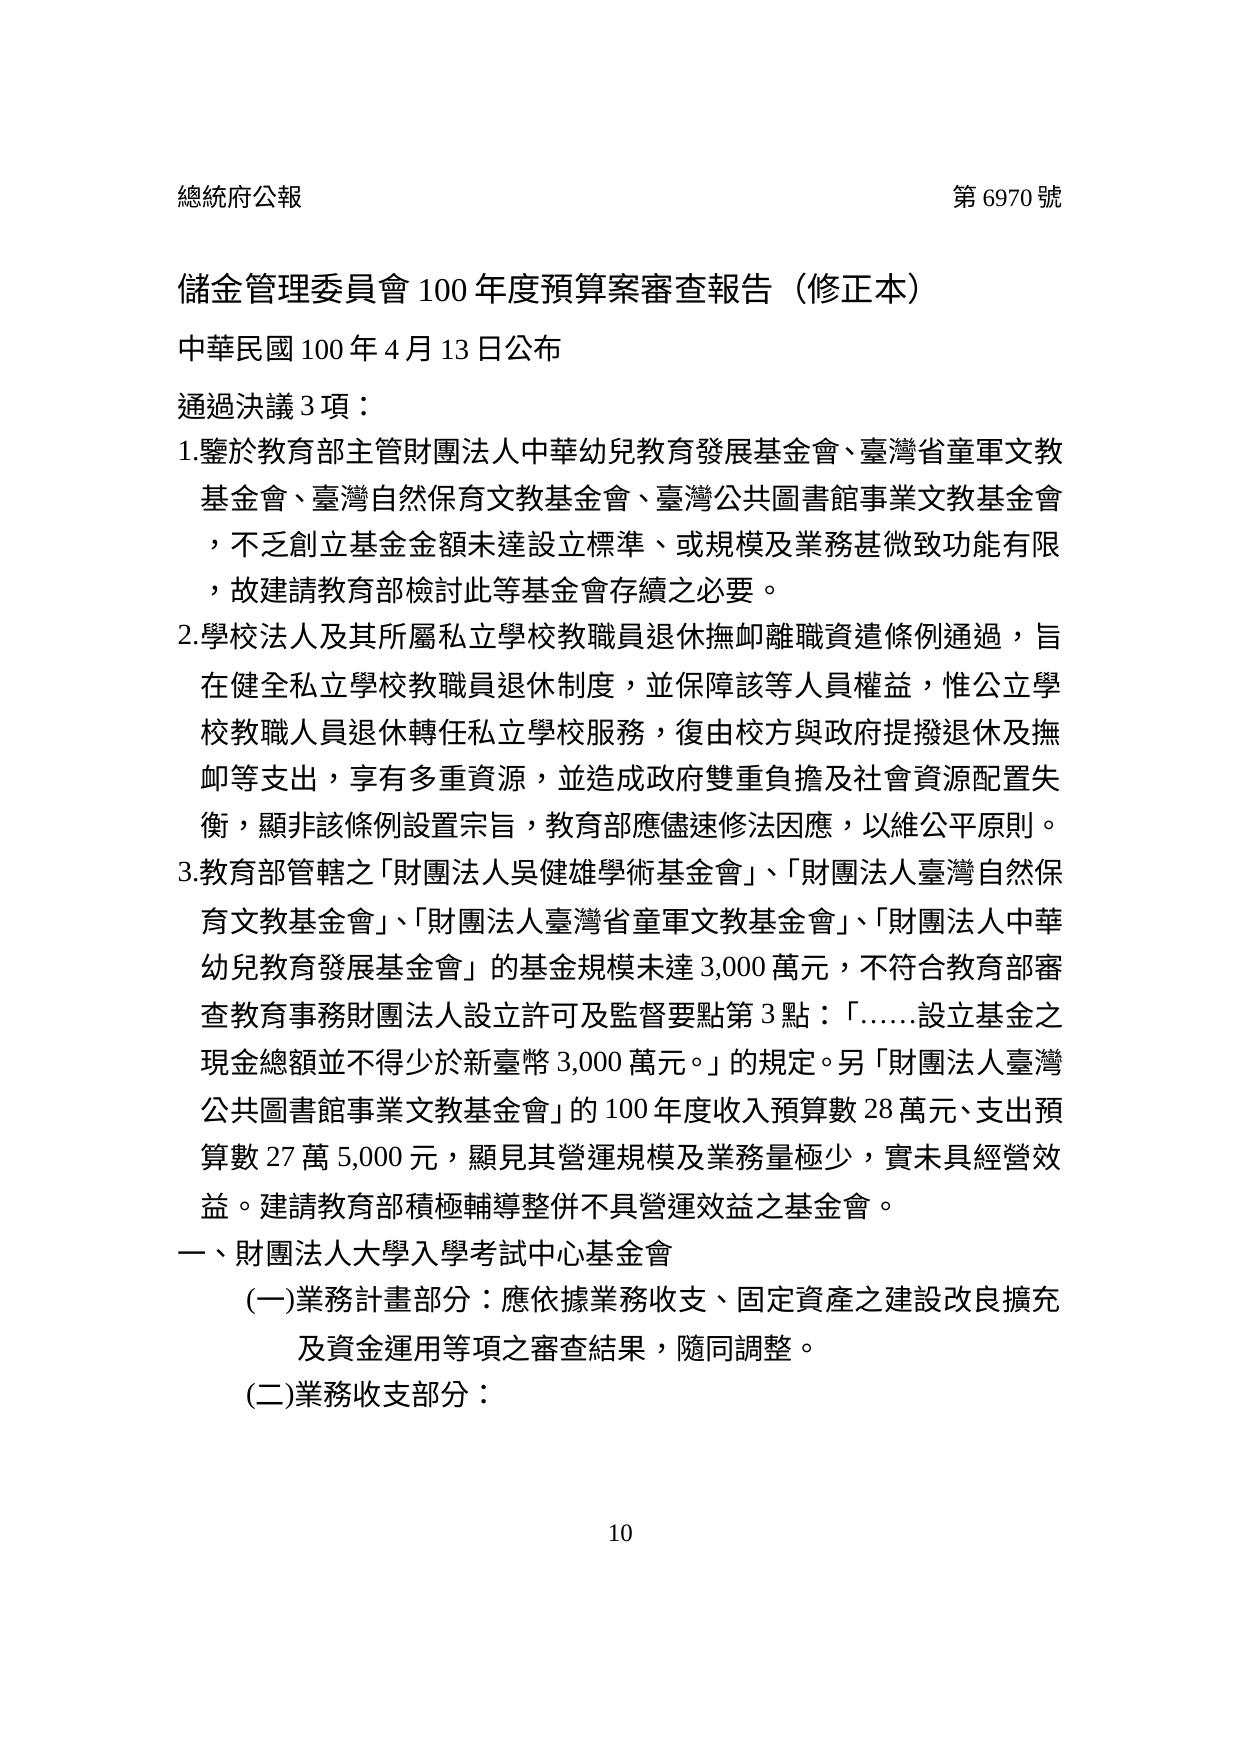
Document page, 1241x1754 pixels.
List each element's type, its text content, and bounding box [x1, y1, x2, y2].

text 通過決議3項： [177, 381, 1063, 427]
text 中華民國100年4月13日公布 [177, 323, 1063, 369]
text 1.鑒於教育部主管財團法人中華幼兒教育發展基金會、臺灣省童軍文教基金會、臺灣自然保育文教基金會、臺灣公共圖書館事業文教基金會，不乏創立基金金額未達設立標準、或規模及業務甚微致功能有限，故建請教育部檢討此等基金會存續之必要。 [177, 427, 1063, 611]
text (一)業務計畫部分：應依據業務收支、固定資產之建設改良擴充及資金運用等項之審查結果，隨同調整。 [246, 1274, 1063, 1369]
text 2.學校法人及其所屬私立學校教職員退休撫卹離職資遣條例通過，旨在健全私立學校教職員退休制度，並保障該等人員權益，惟公立學校教職人員退休轉任私立學校服務，復由校方與政府提撥退休及撫卹等支出，享有多重資源，並造成政府雙重負擔及社會資源配置失衡，顯非該條例設置宗旨，教育部應儘速修法因應，以維公平原則。 [177, 611, 1063, 848]
text 一、財團法人大學入學考試中心基金會 [177, 1227, 1063, 1274]
text (二)業務收支部分： [246, 1369, 1063, 1416]
text 3.教育部管轄之「財團法人吳健雄學術基金會」、「財團法人臺灣自然保育文教基金會」、「財團法人臺灣省童軍文教基金會」、「財團法人中華幼兒教育發展基金會」的基金規模未達3,000萬元，不符合教育部審查教育事務財團法人設立許可及監督要點第3點：「……設立基金之現金總額並不得少於新臺幣3,000萬元。」的規定。另「財團法人臺灣公共圖書館事業文教基金會」的100年度收入預算數28萬元、支出預算數27萬5,000元，顯見其營運規模及業務量極少，實未具經營效益。建請教育部積極輔導整併不具營運效益之基金會。 [177, 848, 1063, 1227]
text 儲金管理委員會100年度預算案審查報告（修正本） [177, 266, 1063, 311]
